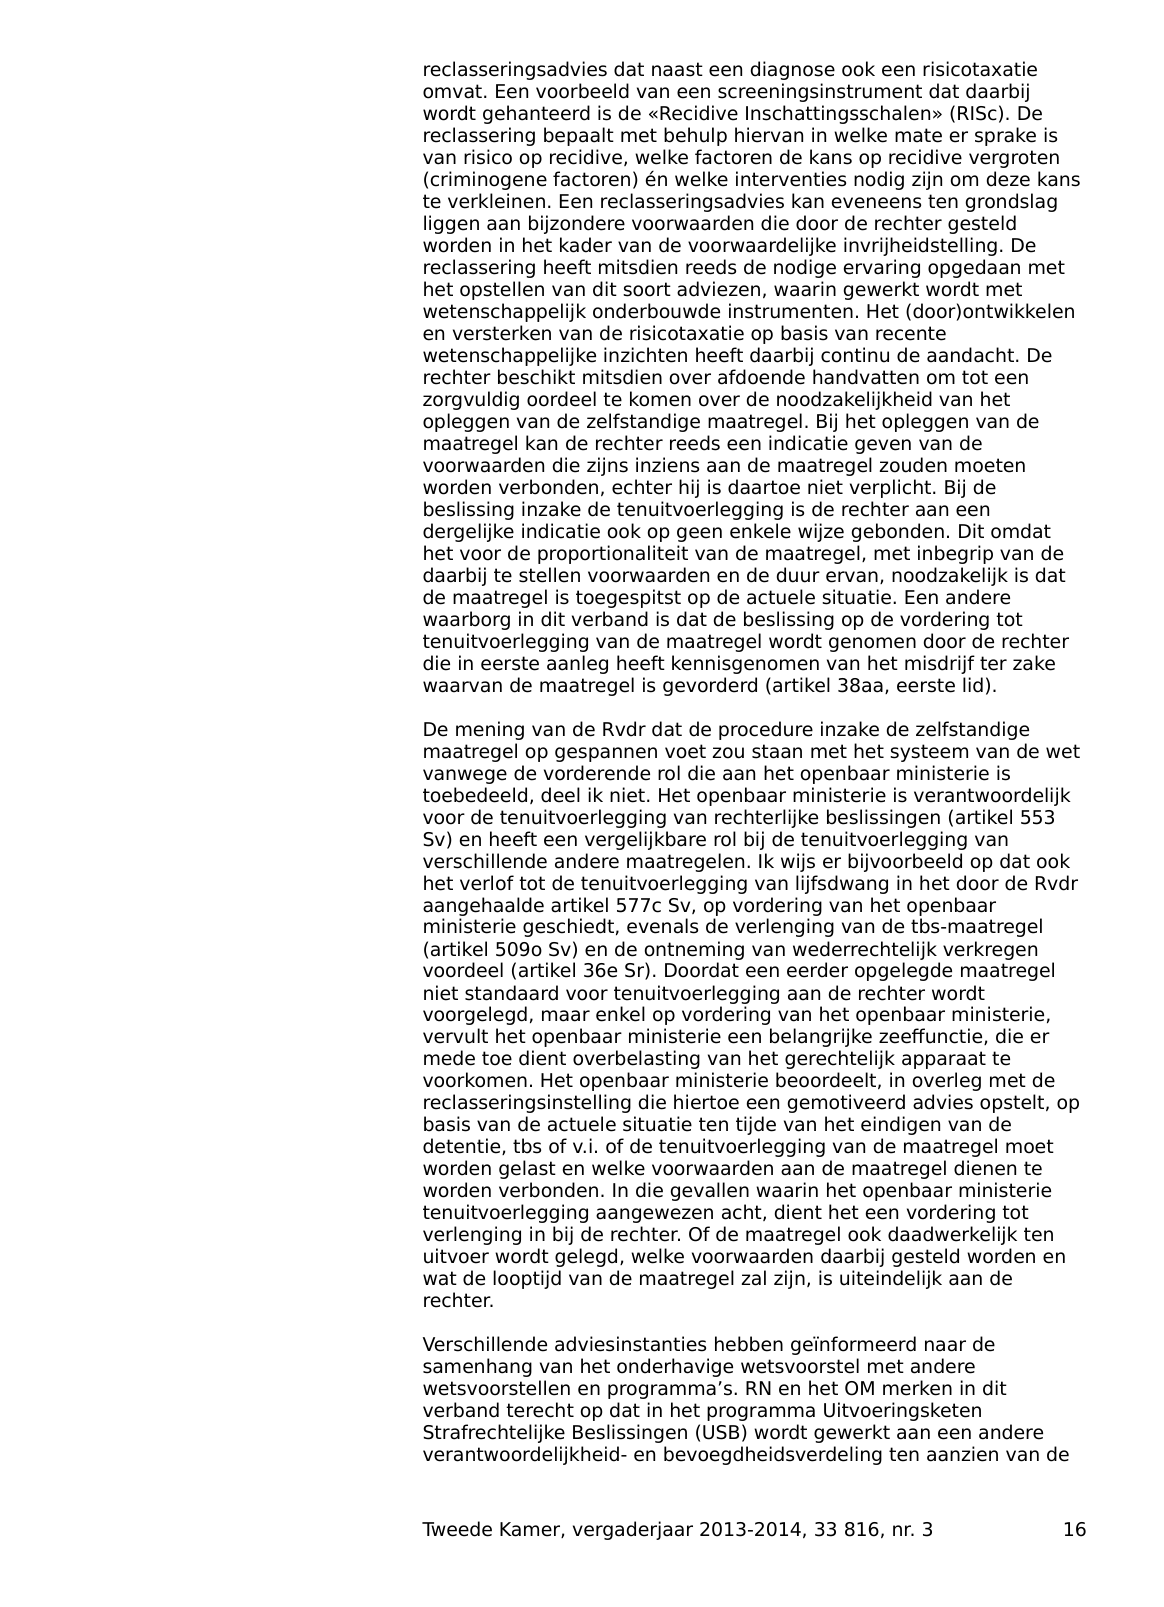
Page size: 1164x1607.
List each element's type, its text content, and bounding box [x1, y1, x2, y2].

text reclasseringsadvies dat naast een diagnose ook een risicotaxatie omvat. Een voorbeeld van een screeningsinstrument dat daarbij wordt gehanteerd is de «Recidive Inschattingsschalen» (RISc). De reclassering bepaalt met behulp hiervan in welke mate er sprake is van risico op recidive, welke factoren de kans op recidive vergroten (criminogene factoren) én welke interventies nodig zijn om deze kans te verkleinen. Een reclasseringsadvies kan eveneens ten grondslag liggen aan bijzondere voorwaarden die door de rechter gesteld worden in het kader van de voorwaardelijke invrijheidstelling. De reclassering heeft mitsdien reeds de nodige ervaring opgedaan met het opstellen van dit soort adviezen, waarin gewerkt wordt met wetenschappelijk onderbouwde instrumenten. Het (door)ontwikkelen en versterken van de risicotaxatie op basis van recente wetenschappelijke inzichten heeft daarbij continu de aandacht. De rechter beschikt mitsdien over afdoende handvatten om tot een zorgvuldig oordeel te komen over de noodzakelijkheid van het opleggen van de zelfstandige maatregel. Bij het opleggen van de maatregel kan de rechter reeds een indicatie geven van de voorwaarden die zijns inziens aan de maatregel zouden moeten worden verbonden, echter hij is daartoe niet verplicht. Bij de beslissing inzake de tenuitvoerlegging is de rechter aan een dergelijke indicatie ook op geen enkele wijze gebonden. Dit omdat het voor de proportionaliteit van de maatregel, met inbegrip van de daarbij te stellen voorwaarden en de duur ervan, noodzakelijk is dat de maatregel is toegespitst op de actuele situatie. Een andere waarborg in dit verband is dat de beslissing op de vordering tot tenuitvoerlegging van de maatregel wordt genomen door de rechter die in eerste aanleg heeft kennisgenomen van het misdrijf ter zake waarvan de maatregel is gevorderd (artikel 38aa, eerste lid). [422, 59, 1087, 696]
text Verschillende adviesinstanties hebben geïnformeerd naar de samenhang van het onderhavige wetsvoorstel met andere wetsvoorstellen en programma’s. RN en het OM merken in dit verband terecht op dat in het programma Uitvoeringsketen Strafrechtelijke Beslissingen (USB) wordt gewerkt aan een andere verantwoordelijkheid- en bevoegdheidsverdeling ten aanzien van de [422, 1334, 1087, 1466]
text De mening van de Rvdr dat de procedure inzake de zelfstandige maatregel op gespannen voet zou staan met het systeem van de wet vanwege de vorderende rol die aan het openbaar ministerie is toebedeeld, deel ik niet. Het openbaar ministerie is verantwoordelijk voor de tenuitvoerlegging van rechterlijke beslissingen (artikel 553 Sv) en heeft een vergelijkbare rol bij de tenuitvoerlegging van verschillende andere maatregelen. Ik wijs er bijvoorbeeld op dat ook het verlof tot de tenuitvoerlegging van lijfsdwang in het door de Rvdr aangehaalde artikel 577c Sv, op vordering van het openbaar ministerie geschiedt, evenals de verlenging van de tbs-maatregel (artikel 509o Sv) en de ontneming van wederrechtelijk verkregen voordeel (artikel 36e Sr). Doordat een eerder opgelegde maatregel niet standaard voor tenuitvoerlegging aan de rechter wordt voorgelegd, maar enkel op vordering van het openbaar ministerie, vervult het openbaar ministerie een belangrijke zeeffunctie, die er mede toe dient overbelasting van het gerechtelijk apparaat te voorkomen. Het openbaar ministerie beoordeelt, in overleg met de reclasseringsinstelling die hiertoe een gemotiveerd advies opstelt, op basis van de actuele situatie ten tijde van het eindigen van de detentie, tbs of v.i. of de tenuitvoerlegging van de maatregel moet worden gelast en welke voorwaarden aan de maatregel dienen te worden verbonden. In die gevallen waarin het openbaar ministerie tenuitvoerlegging aangewezen acht, dient het een vordering tot verlenging in bij de rechter. Of de maatregel ook daadwerkelijk ten uitvoer wordt gelegd, welke voorwaarden daarbij gesteld worden en wat de looptijd van de maatregel zal zijn, is uiteindelijk aan de rechter. [422, 719, 1087, 1312]
